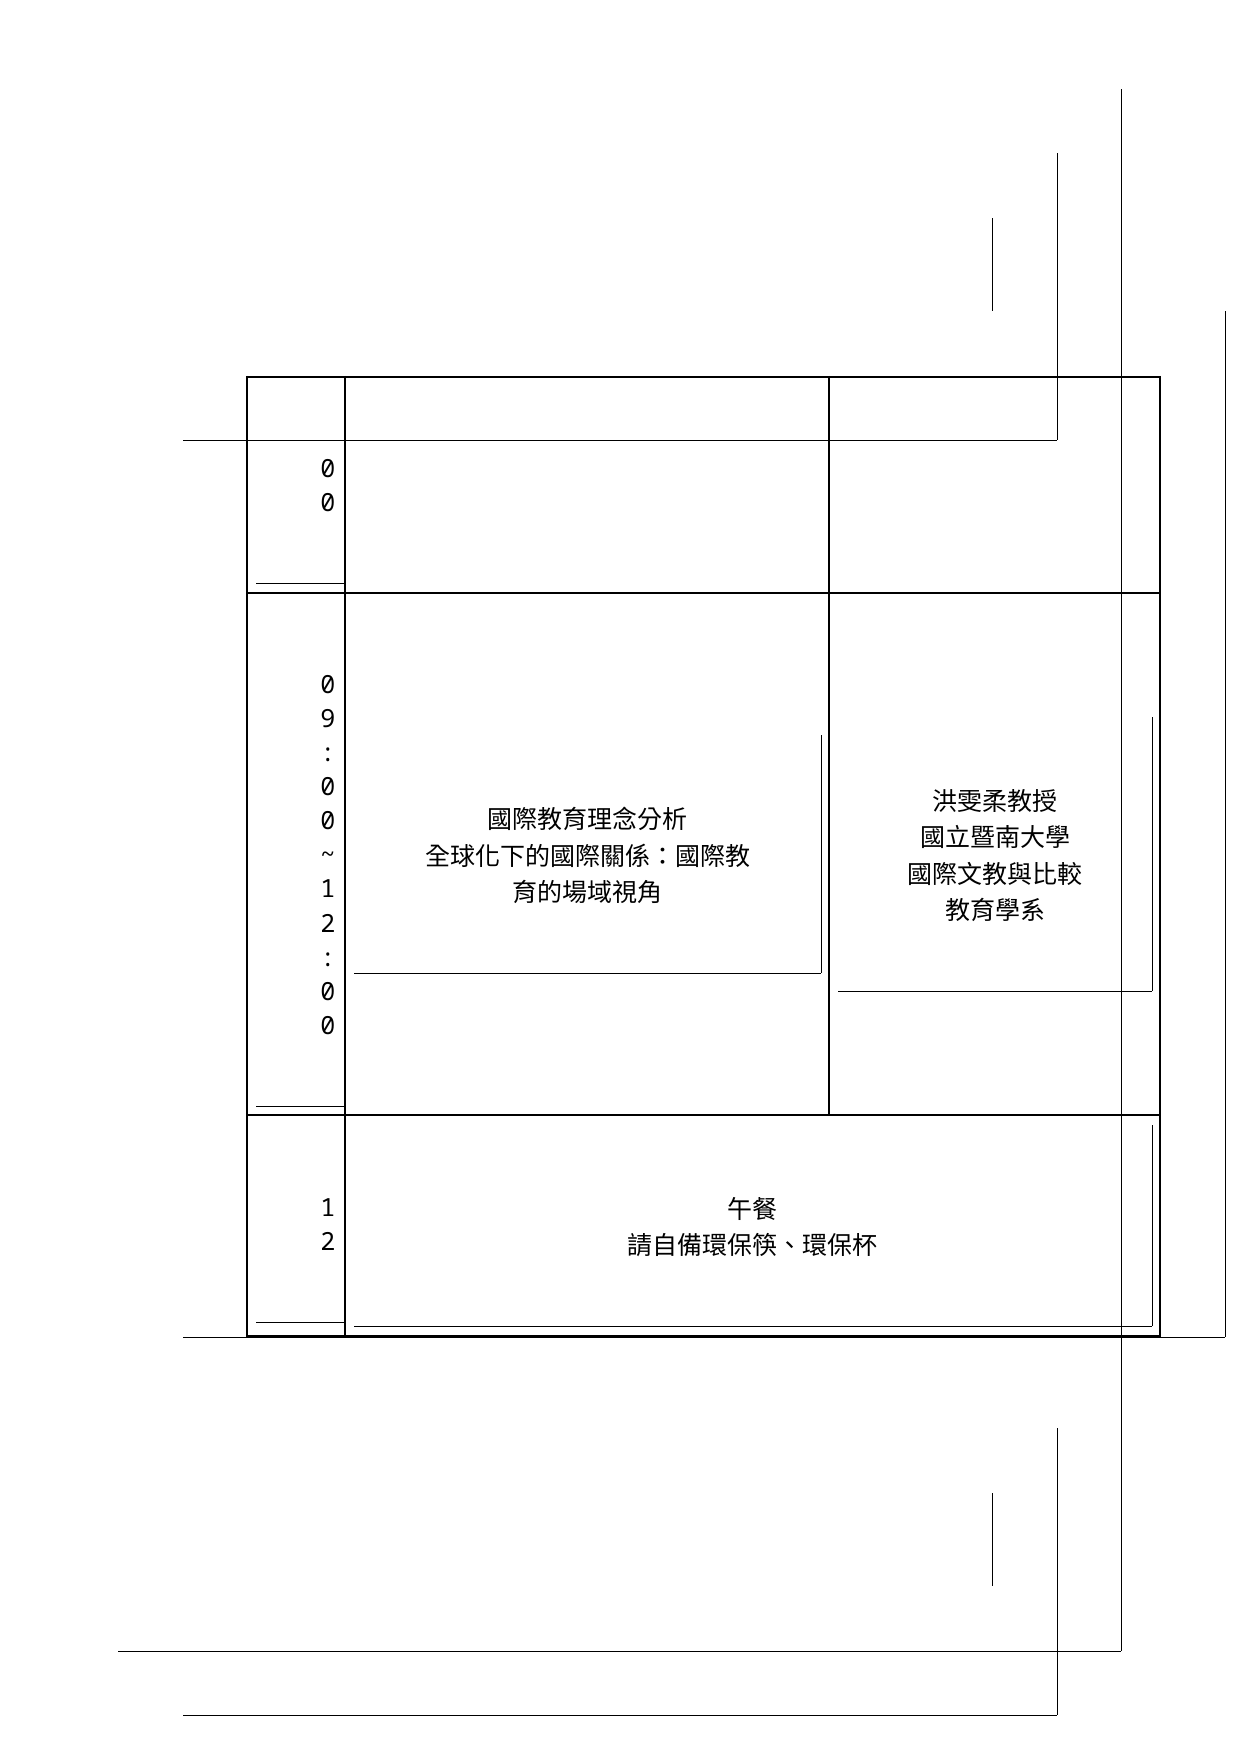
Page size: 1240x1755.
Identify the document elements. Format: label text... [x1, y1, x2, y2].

table_cell 09:00 ~ 12:00 [248, 594, 344, 1114]
table_cell [1122, 378, 1159, 592]
table_cell [346, 378, 828, 592]
table_cell [1122, 594, 1159, 1114]
table_cell [1122, 1116, 1159, 1335]
table_cell 午餐 請自備環保筷、環保杯 [346, 1116, 1121, 1335]
table_cell 00 [248, 378, 344, 592]
table_cell 洪雯柔教授 國立暨南大學 國際文教與比較教育學系 [830, 594, 1121, 1114]
table_cell [830, 378, 1121, 592]
table_cell 12 [248, 1116, 344, 1335]
table_cell 國際教育理念分析 全球化下的國際關係：國際教育的場域視角 [346, 594, 828, 1114]
